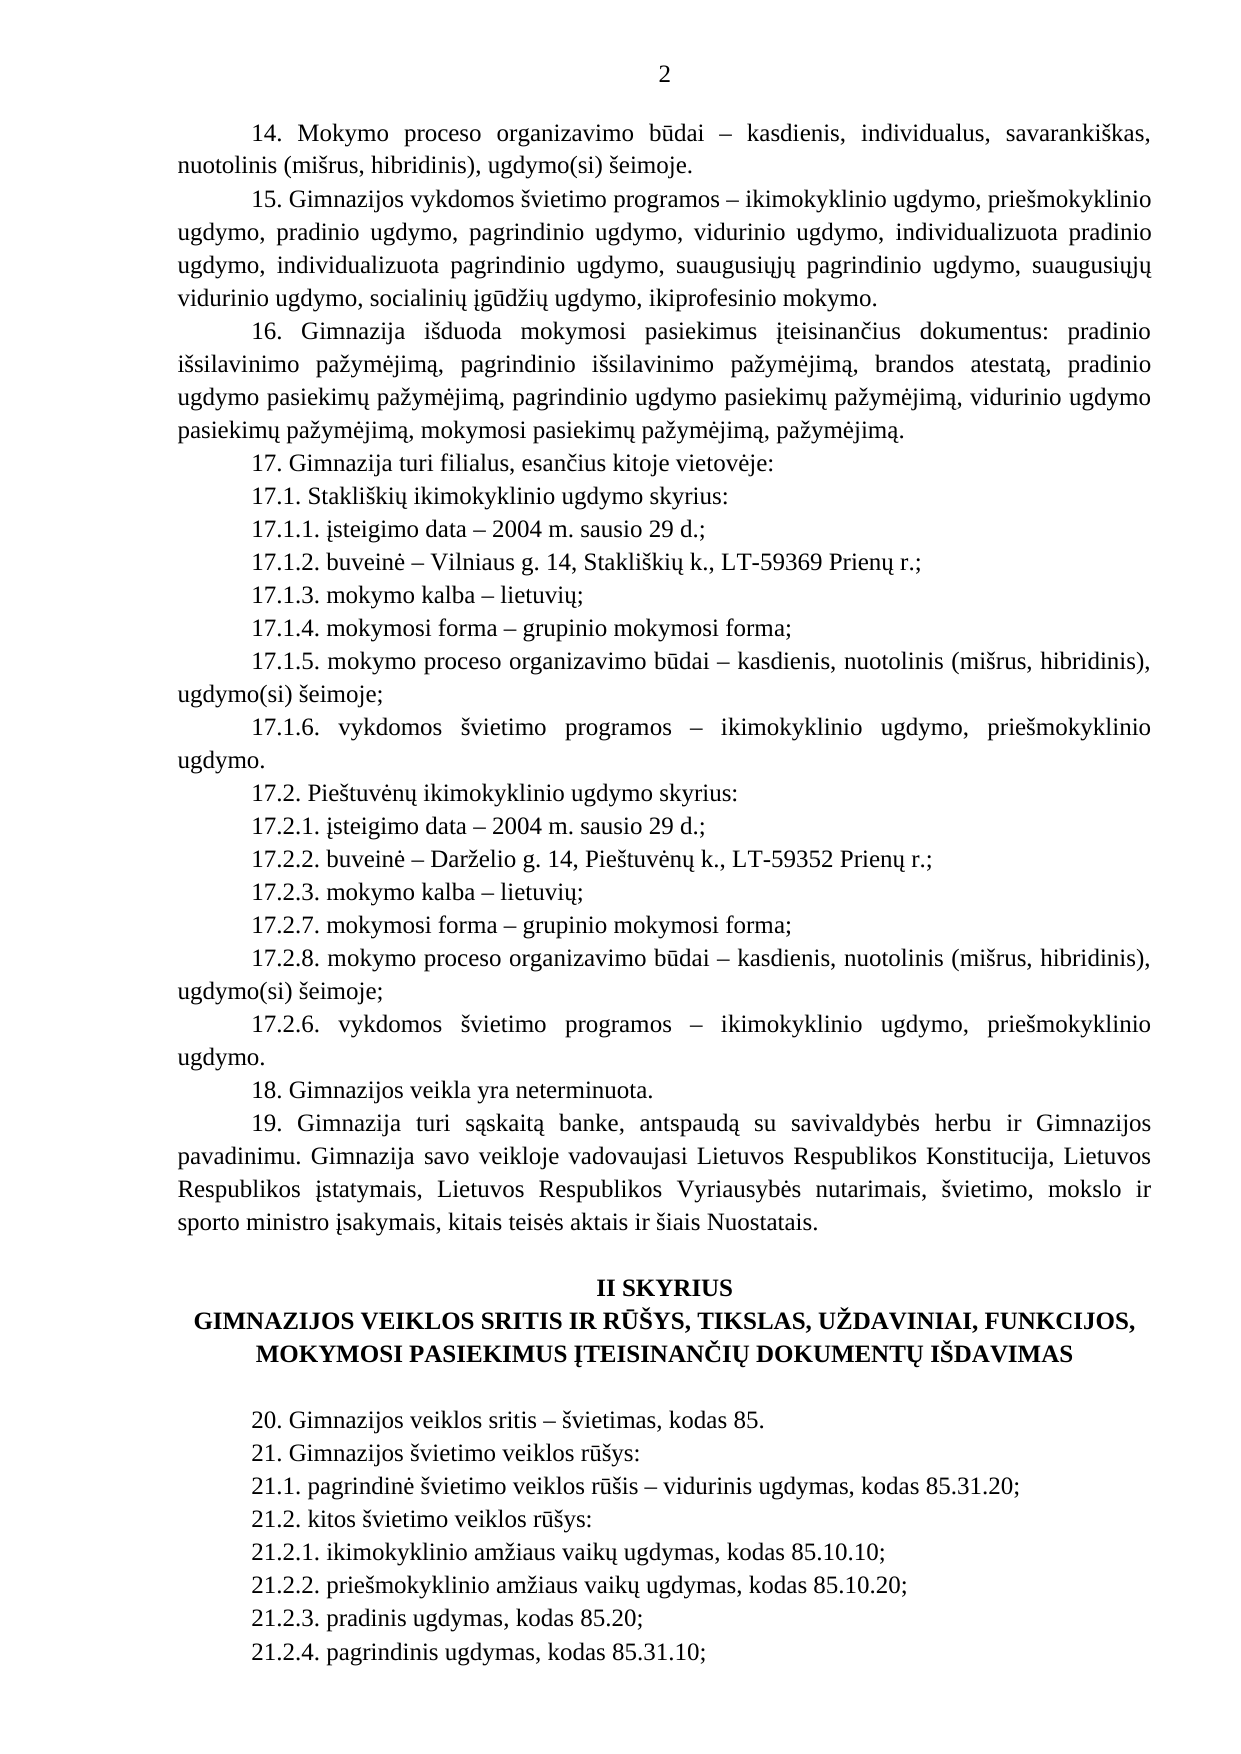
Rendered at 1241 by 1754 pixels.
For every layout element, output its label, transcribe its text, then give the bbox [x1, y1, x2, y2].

text 21.2.4. pagrindinis ugdymas, kodas 85.31.10; [177, 1637, 1152, 1665]
text 20. Gimnazijos veiklos sritis – švietimas, kodas 85. [177, 1405, 1152, 1434]
text 17.1.5. mokymo proceso organizavimo būdai – kasdienis, nuotolinis (mišrus, hibridinis), ugdymo(si) šeimoje; [177, 646, 1152, 708]
text 21.2. kitos švietimo veiklos rūšys: [177, 1504, 1152, 1533]
text 17.2.3. mokymo kalba – lietuvių; [177, 877, 1152, 906]
text 17.1.2. buveinė – Vilniaus g. 14, Stakliškių k., LT-59369 Prienų r.; [177, 547, 1152, 576]
text 17.2.7. mokymosi forma – grupinio mokymosi forma; [177, 910, 1152, 939]
text GIMNAZIJOS VEIKLOS SRITIS IR RŪŠYS, TIKSLAS, UŽDAVINIAI, FUNKCIJOS, MOKYMOSI PASIEKIMUS ĮTEISINANČIŲ DOKUMENTŲ IŠDAVIMAS [177, 1306, 1152, 1368]
text 17.2.1. įsteigimo data – 2004 m. sausio 29 d.; [177, 811, 1152, 840]
text 21.2.2. priešmokyklinio amžiaus vaikų ugdymas, kodas 85.10.20; [177, 1571, 1152, 1599]
text 17.2. Pieštuvėnų ikimokyklinio ugdymo skyrius: [177, 778, 1152, 807]
text 17.1.6. vykdomos švietimo programos – ikimokyklinio ugdymo, priešmokyklinio ugdymo. [177, 712, 1152, 774]
text 21. Gimnazijos švietimo veiklos rūšys: [177, 1438, 1152, 1467]
text II SKYRIUS [177, 1273, 1152, 1302]
text 17. Gimnazija turi filialus, esančius kitoje vietovėje: [177, 448, 1152, 477]
text 19. Gimnazija turi sąskaitą banke, antspaudą su savivaldybės herbu ir Gimnazijos pavadinimu. Gimnazija savo veikloje vadovaujasi Lietuvos Respublikos Konstitucija, Lietuvos Respublikos įstatymais, Lietuvos Respublikos Vyriausybės nutarimais, švietimo, mokslo ir sporto ministro įsakymais, kitais teisės aktais ir šiais Nuostatais. [177, 1108, 1152, 1236]
text 21.2.3. pradinis ugdymas, kodas 85.20; [177, 1603, 1152, 1632]
text 17.1. Stakliškių ikimokyklinio ugdymo skyrius: [177, 481, 1152, 509]
text 17.1.4. mokymosi forma – grupinio mokymosi forma; [177, 613, 1152, 642]
text 15. Gimnazijos vykdomos švietimo programos – ikimokyklinio ugdymo, priešmokyklinio ugdymo, pradinio ugdymo, pagrindinio ugdymo, vidurinio ugdymo, individualizuota pradinio ugdymo, individualizuota pagrindinio ugdymo, suaugusiųjų pagrindinio ugdymo, suaugusiųjų vidurinio ugdymo, socialinių įgūdžių ugdymo, ikiprofesinio mokymo. [177, 184, 1152, 311]
text 17.1.3. mokymo kalba – lietuvių; [177, 580, 1152, 609]
text 17.2.2. buveinė – Darželio g. 14, Pieštuvėnų k., LT-59352 Prienų r.; [177, 844, 1152, 873]
text 21.2.1. ikimokyklinio amžiaus vaikų ugdymas, kodas 85.10.10; [177, 1537, 1152, 1566]
text 17.2.8. mokymo proceso organizavimo būdai – kasdienis, nuotolinis (mišrus, hibridinis), ugdymo(si) šeimoje; [177, 943, 1152, 1005]
text 16. Gimnazija išduoda mokymosi pasiekimus įteisinančius dokumentus: pradinio išsilavinimo pažymėjimą, pagrindinio išsilavinimo pažymėjimą, brandos atestatą, pradinio ugdymo pasiekimų pažymėjimą, pagrindinio ugdymo pasiekimų pažymėjimą, vidurinio ugdymo pasiekimų pažymėjimą, mokymosi pasiekimų pažymėjimą, pažymėjimą. [177, 316, 1152, 443]
text 18. Gimnazijos veikla yra neterminuota. [177, 1075, 1152, 1104]
text 17.1.1. įsteigimo data – 2004 m. sausio 29 d.; [177, 514, 1152, 543]
text 17.2.6. vykdomos švietimo programos – ikimokyklinio ugdymo, priešmokyklinio ugdymo. [177, 1009, 1152, 1071]
text 14. Mokymo proceso organizavimo būdai – kasdienis, individualus, savarankiškas, nuotolinis (mišrus, hibridinis), ugdymo(si) šeimoje. [177, 118, 1152, 179]
text 21.1. pagrindinė švietimo veiklos rūšis – vidurinis ugdymas, kodas 85.31.20; [177, 1471, 1152, 1500]
